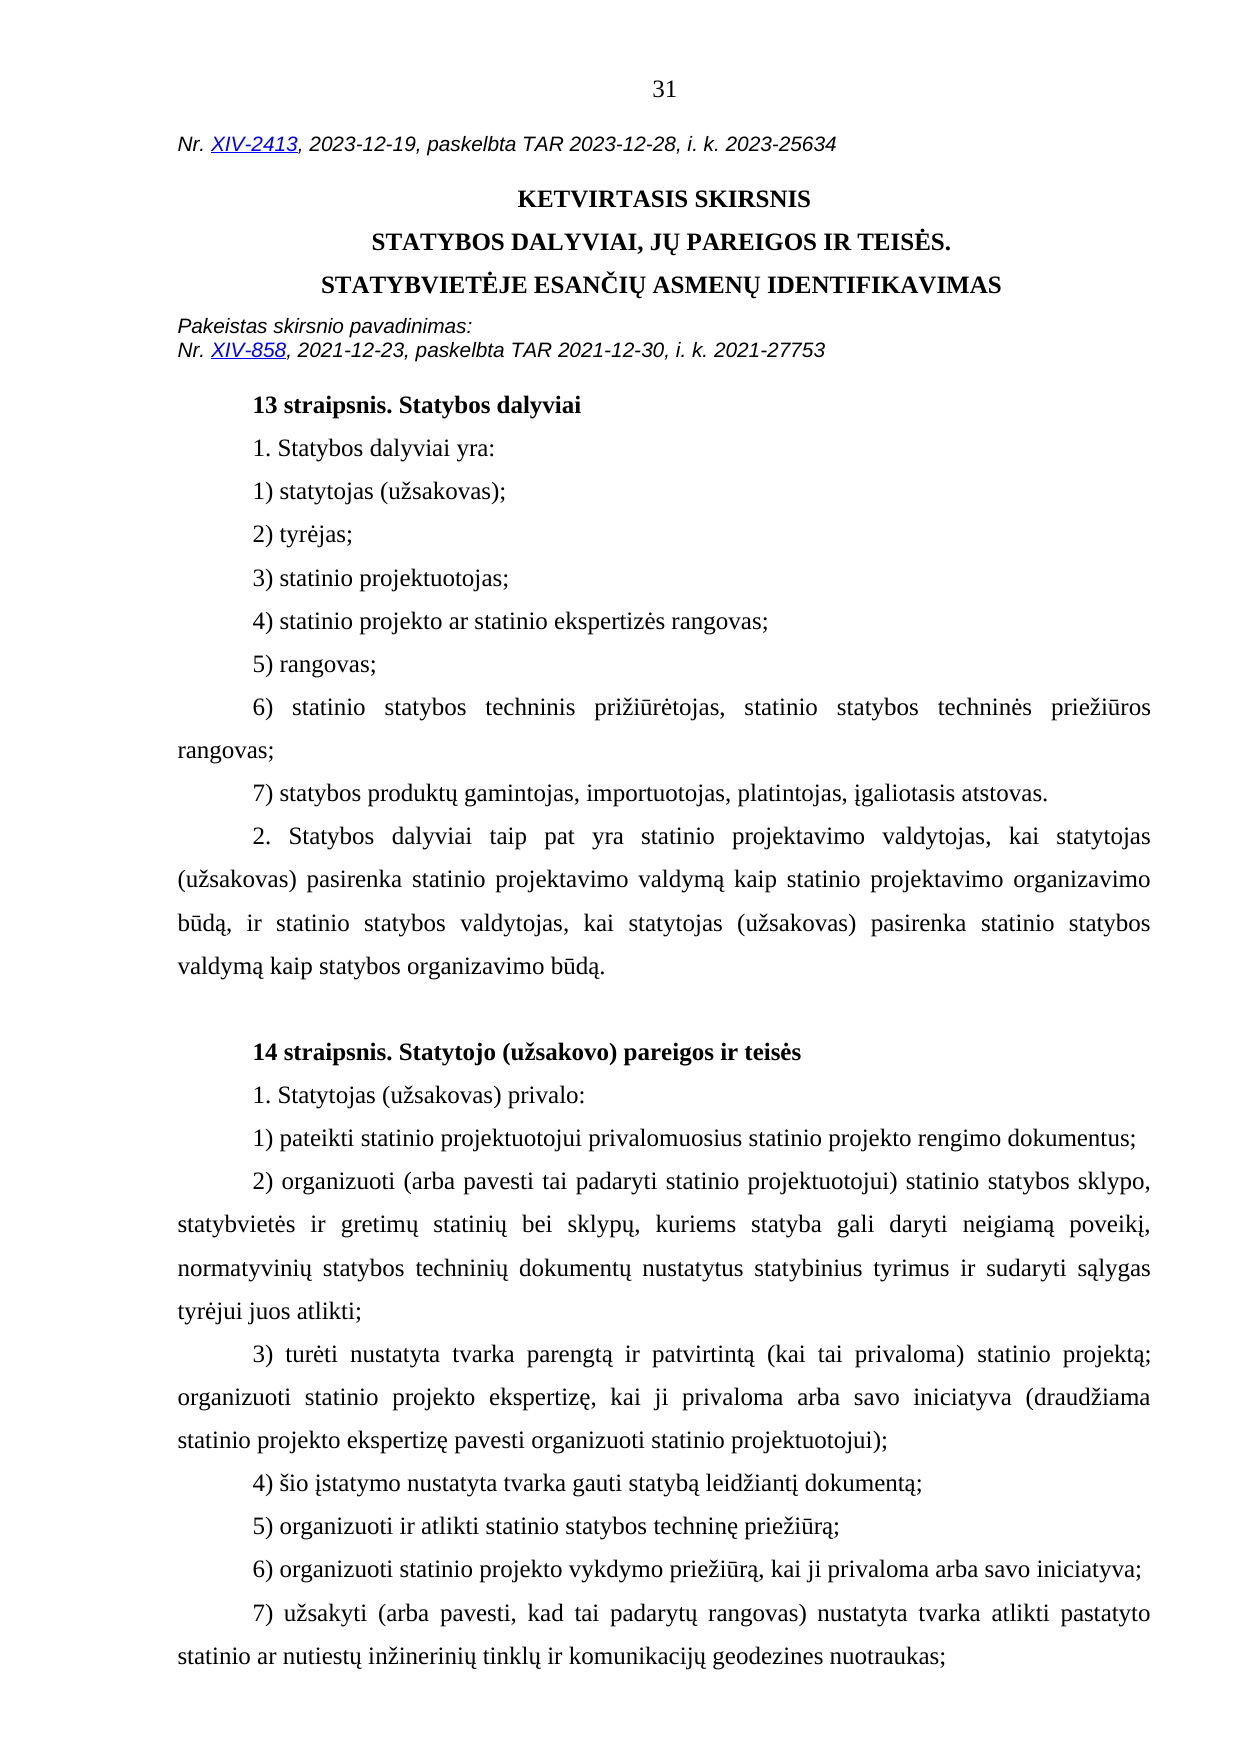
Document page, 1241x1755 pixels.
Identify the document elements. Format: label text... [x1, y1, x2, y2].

text 3) turėti nustatyta tvarka parengtą ir patvirtintą (kai tai privaloma) statinio projektą; organizuoti statinio projekto ekspertizę, kai ji privaloma arba savo iniciatyva (draudžiama statinio projekto ekspertizę pavesti organizuoti statinio projektuotojui); [177, 1339, 1152, 1454]
text 2) tyrėjas; [177, 519, 1152, 548]
text 14 straipsnis. Statytojo (užsakovo) pareigos ir teisės [177, 1037, 1152, 1066]
text Pakeistas skirsnio pavadinimas: [177, 313, 1152, 337]
text 1. Statytojas (užsakovas) privalo: [177, 1080, 1152, 1109]
text STATYBOS DALYVIAI, JŲ PAREIGOS IR TEISĖS. [177, 227, 1152, 256]
text 13 straipsnis. Statybos dalyviai [177, 390, 1152, 419]
text Nr. XIV-2413, 2023-12-19, paskelbta TAR 2023-12-28, i. k. 2023-25634 [177, 131, 1152, 155]
text 6) statinio statybos techninis prižiūrėtojas, statinio statybos techninės priežiūros rangovas; [177, 692, 1152, 764]
text 3) statinio projektuotojas; [177, 563, 1152, 591]
text 2) organizuoti (arba pavesti tai padaryti statinio projektuotojui) statinio statybos sklypo, statybvietės ir gretimų statinių bei sklypų, kuriems statyba gali daryti neigiamą poveikį, normatyvinių statybos techninių dokumentų nustatytus statybinius tyrimus ir sudaryti sąlygas tyrėjui juos atlikti; [177, 1166, 1152, 1324]
text 1) pateikti statinio projektuotojui privalomuosius statinio projekto rengimo dokumentus; [177, 1123, 1152, 1152]
text 7) užsakyti (arba pavesti, kad tai padarytų rangovas) nustatyta tvarka atlikti pastatyto statinio ar nutiestų inžinerinių tinklų ir komunikacijų geodezines nuotraukas; [177, 1598, 1152, 1669]
text 4) šio įstatymo nustatyta tvarka gauti statybą leidžiantį dokumentą; [177, 1468, 1152, 1497]
text Nr. XIV-858, 2021-12-23, paskelbta TAR 2021-12-30, i. k. 2021-27753 [177, 337, 1152, 361]
text 7) statybos produktų gamintojas, importuotojas, platintojas, įgaliotasis atstovas. [177, 778, 1152, 807]
text STATYBVIETĖJE ESANČIŲ ASMENŲ IDENTIFIKAVIMAS [177, 270, 1152, 299]
text 6) organizuoti statinio projekto vykdymo priežiūrą, kai ji privaloma arba savo iniciatyva; [177, 1554, 1152, 1583]
text 5) organizuoti ir atlikti statinio statybos techninę priežiūrą; [177, 1511, 1152, 1540]
text 5) rangovas; [177, 649, 1152, 678]
text KETVIRTASIS SKIRSNIS [177, 184, 1152, 213]
text 4) statinio projekto ar statinio ekspertizės rangovas; [177, 606, 1152, 634]
text 1. Statybos dalyviai yra: [177, 433, 1152, 462]
text 2. Statybos dalyviai taip pat yra statinio projektavimo valdytojas, kai statytojas (užsakovas) pasirenka statinio projektavimo valdymą kaip statinio projektavimo organizavimo būdą, ir statinio statybos valdytojas, kai statytojas (užsakovas) pasirenka statinio statybos valdymą kaip statybos organizavimo būdą. [177, 821, 1152, 979]
text 1) statytojas (užsakovas); [177, 476, 1152, 505]
